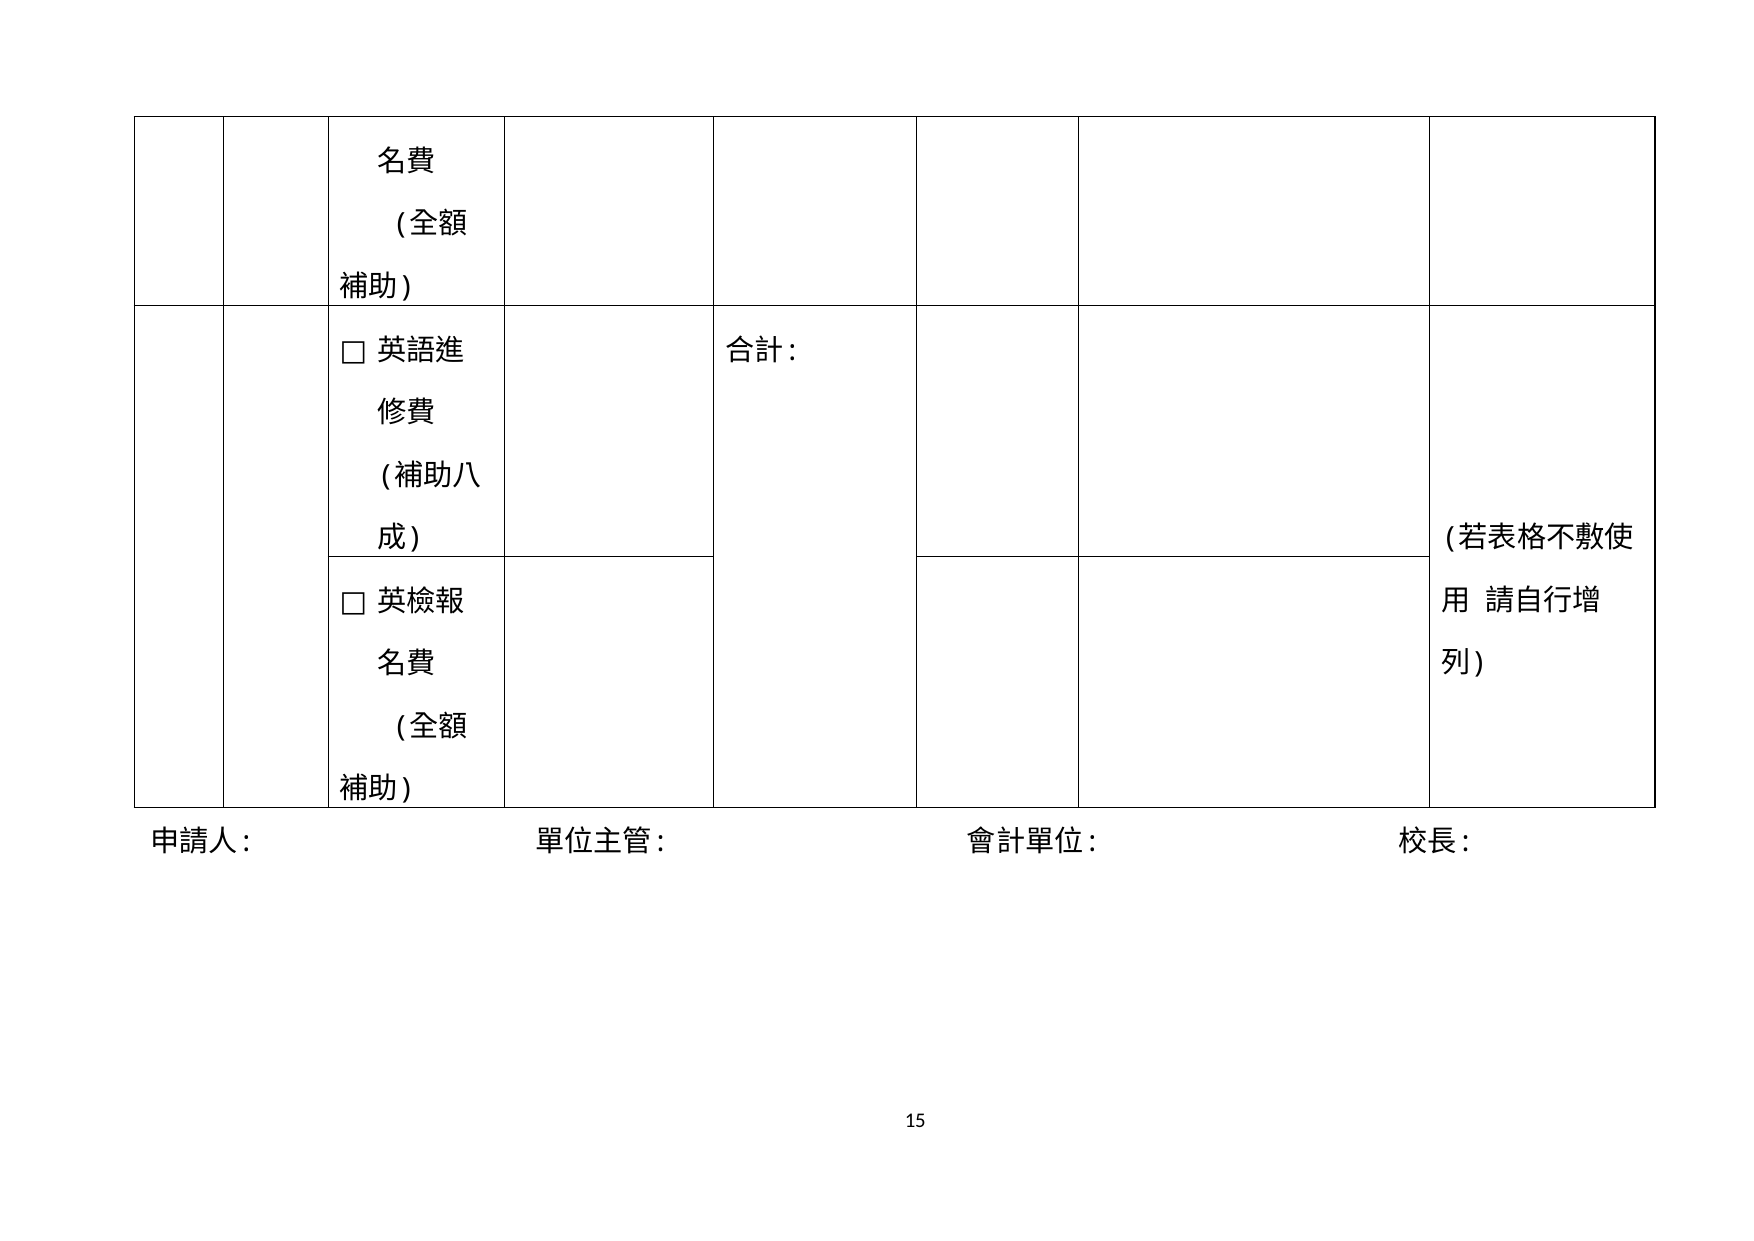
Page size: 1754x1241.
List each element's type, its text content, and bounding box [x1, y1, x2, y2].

table_cell [1079, 306, 1429, 556]
table_cell 英語進修費 (補助八成) [329, 306, 504, 556]
table_cell [1079, 117, 1429, 305]
table_cell [505, 117, 713, 305]
table_cell 英檢報名費 (全額補助) [329, 557, 504, 807]
table_cell 合計: [714, 306, 916, 807]
table_cell [224, 306, 328, 807]
table_cell [714, 117, 916, 305]
table_cell [505, 306, 713, 556]
table_cell [917, 117, 1078, 305]
table_cell [1430, 117, 1654, 305]
table_cell (若表格不敷使用 請自行增列) [1430, 306, 1654, 807]
table_cell [917, 557, 1078, 807]
table_cell [505, 557, 713, 807]
table_cell [135, 306, 223, 807]
text 申請人: 單位主管: 會計單位: 校長: [150, 808, 1680, 862]
table_cell 英檢報名費 (全額補助) [329, 117, 504, 305]
table_cell [917, 306, 1078, 556]
table_cell [1079, 557, 1429, 807]
table_cell [224, 117, 328, 305]
table_cell [135, 117, 223, 305]
